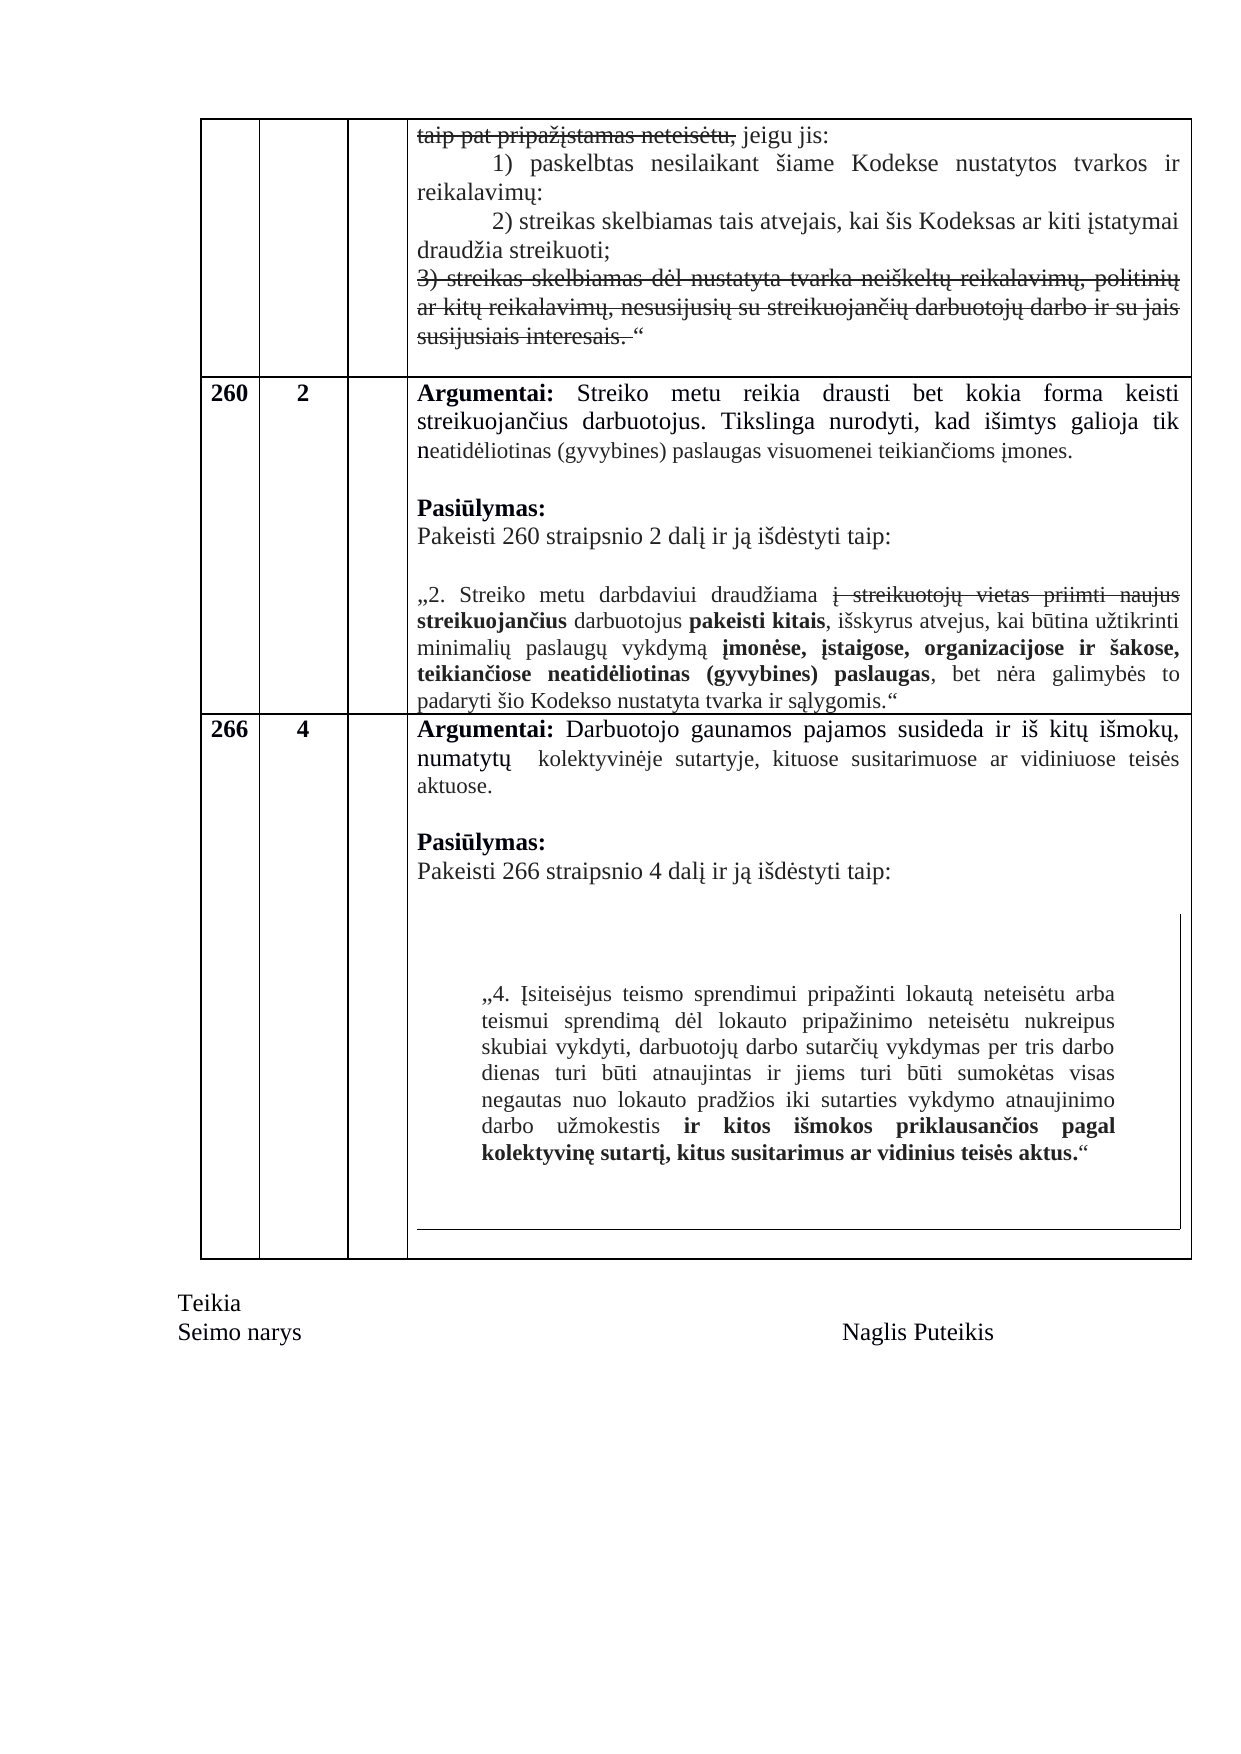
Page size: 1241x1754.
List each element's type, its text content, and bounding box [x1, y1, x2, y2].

table_cell [202, 120, 259, 376]
table_cell 266 [202, 715, 259, 1258]
table_cell taip pat pripažįstamas neteisėtu, jeigu jis: 1) paskelbtas nesilaikant šiame Kodekse nustatytos tvarkos ir reikalavimų: 2) streikas skelbiamas tais atvejais, kai šis Kodeksas ar kiti įstatymai draudžia streikuoti; 3) streikas skelbiamas dėl nustatyta tvarka neiškeltų reikalavimų, politinių ar kitų reikalavimų, nesusijusių su streikuojančių darbuotojų darbo ir su jais susijusiais interesais. “ [408, 120, 1191, 376]
table_cell 260 [202, 378, 259, 713]
table_cell Argumentai: Streiko metu reikia drausti bet kokia forma keisti streikuojančius darbuotojus. Tikslinga nurodyti, kad išimtys galioja tik neatidėliotinas (gyvybines) paslaugas visuomenei teikiančioms įmones. Pasiūlymas: Pakeisti 260 straipsnio 2 dalį ir ją išdėstyti taip: „2. Streiko metu darbdaviui draudžiama į streikuotojų vietas priimti naujus streikuojančius darbuotojus pakeisti kitais, išskyrus atvejus, kai būtina užtikrinti minimalių paslaugų vykdymą įmonėse, įstaigose, organizacijose ir šakose, teikiančiose neatidėliotinas (gyvybines) paslaugas, bet nėra galimybės to padaryti šio Kodekso nustatyta tvarka ir sąlygomis.“ [408, 378, 1191, 713]
text Seimo narys (Parašas) Naglis Puteikis [177, 1317, 1181, 1346]
table_cell Argumentai: Darbuotojo gaunamos pajamos susideda ir iš kitų išmokų, numatytų kolektyvinėje sutartyje, kituose susitarimuose ar vidiniuose teisės aktuose. Pasiūlymas: Pakeisti 266 straipsnio 4 dalį ir ją išdėstyti taip: „4. Įsiteisėjus teismo sprendimui pripažinti lokautą neteisėtu arba teismui sprendimą dėl lokauto pripažinimo neteisėtu nukreipus skubiai vykdyti, darbuotojų darbo sutarčių vykdymas per tris darbo dienas turi būti atnaujintas ir jiems turi būti sumokėtas visas negautas nuo lokauto pradžios iki sutarties vykdymo atnaujinimo darbo užmokestis ir kitos išmokos priklausančios pagal kolektyvinę sutartį, kitus susitarimus ar vidinius teisės aktus.“ [408, 715, 1191, 1258]
table_cell 2 [260, 378, 347, 713]
table_cell [349, 378, 407, 713]
text Teikia [177, 1288, 1181, 1317]
table_cell [349, 715, 407, 1258]
table_cell 4 [260, 715, 347, 1258]
table_cell [349, 120, 407, 376]
table_cell [260, 120, 347, 376]
